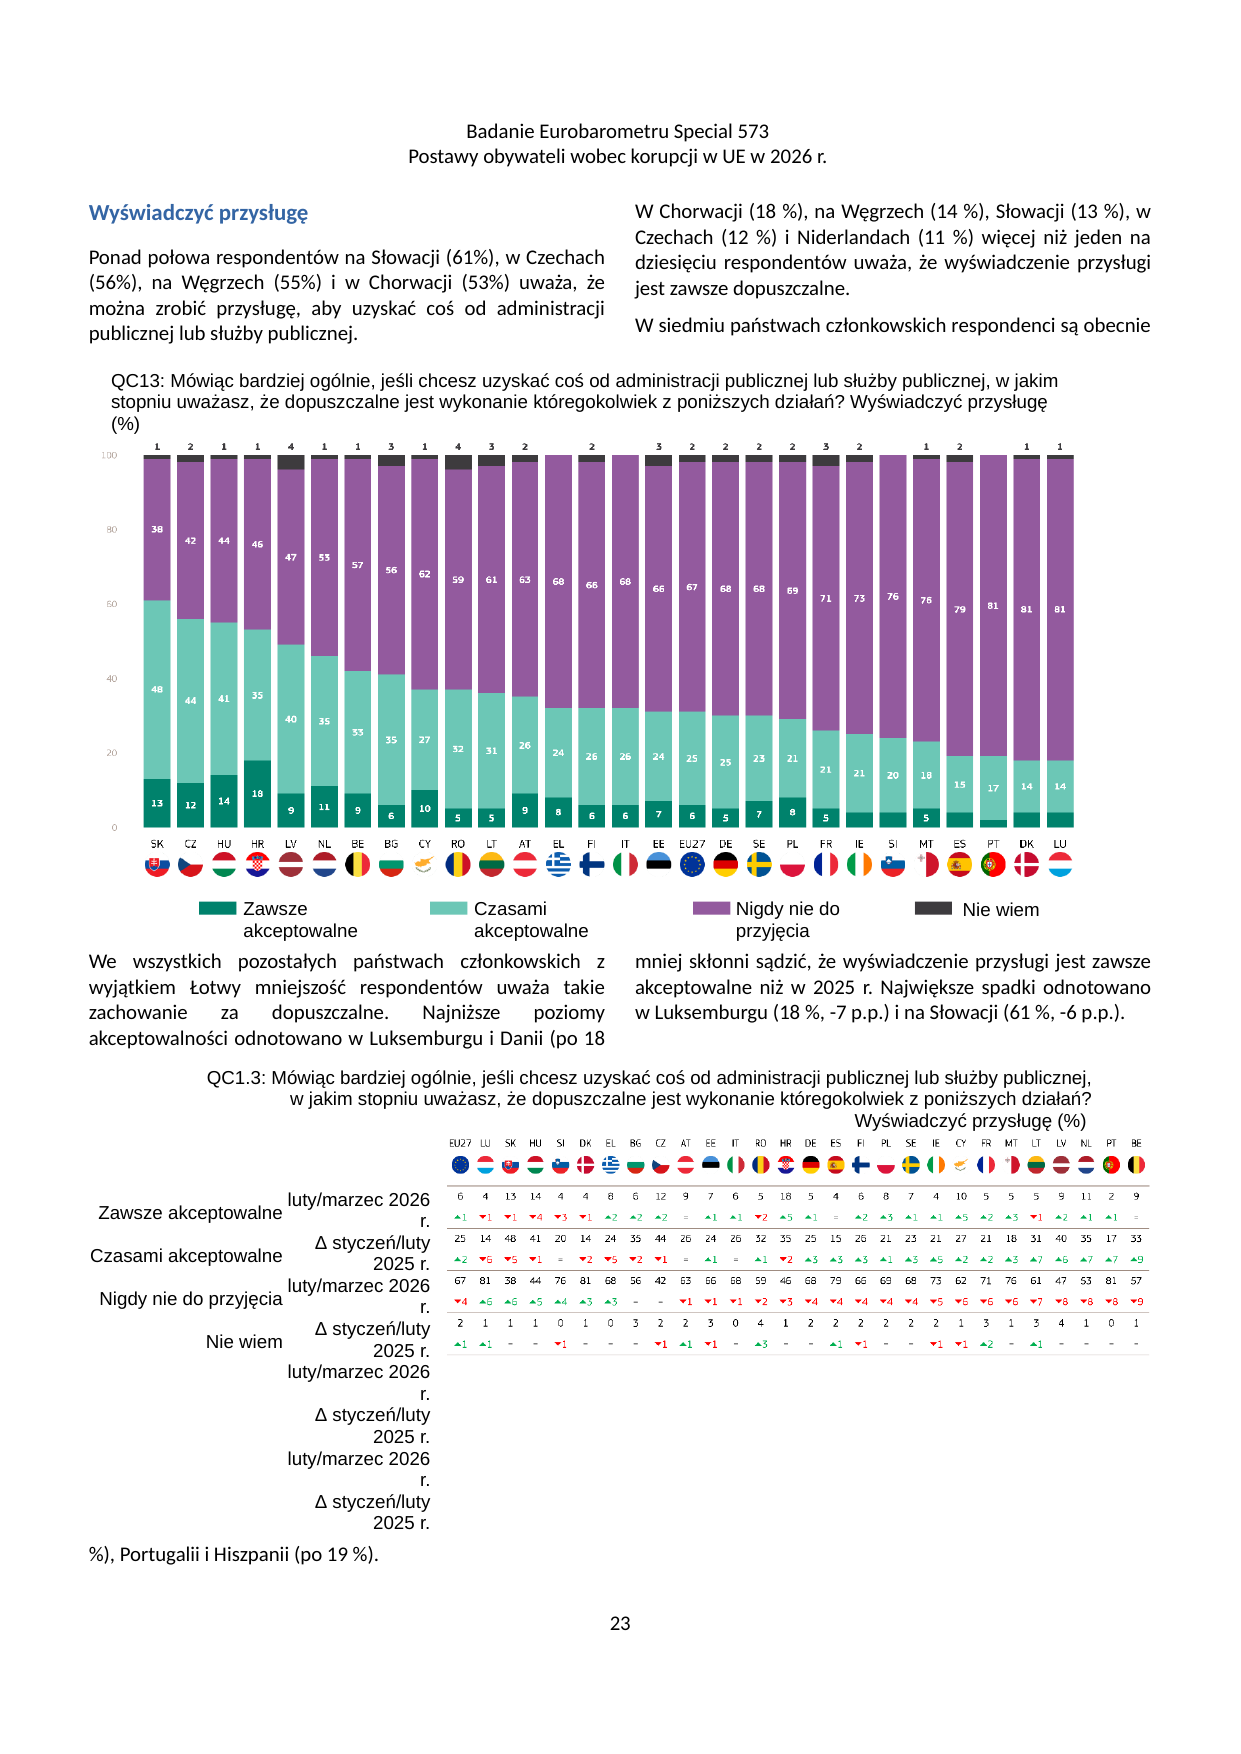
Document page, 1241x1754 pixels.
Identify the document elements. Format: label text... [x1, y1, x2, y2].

picture [95, 434, 1085, 880]
text Wyświadczyć przysługę [88, 198, 605, 226]
text W siedmiu państwach członkowskich respondenci są obecnie mniej skłonni sądzić, że wyświadczenie przysługi jest zawsze akceptowalne niż w 2025 r. Największe spadki odnotowano w Luksemburgu (18 %, -7 p.p.) i na Słowacji (61 %, -6 p.p.). [635, 312, 1152, 1025]
picture [195, 901, 952, 921]
picture [447, 1127, 1161, 1372]
text Ponad połowa respondentów na Słowacji (61%), w Czechach (56%), na Węgrzech (55%) i w Chorwacji (53%) uważa, że można zrobić przysługę, aby uzyskać coś od administracji publicznej lub służby publicznej. [88, 244, 605, 346]
text W Chorwacji (18 %), na Węgrzech (14 %), Słowacji (13 %), w Czechach (12 %) i Niderlandach (11 %) więcej niż jeden na dziesięciu respondentów uważa, że wyświadczenie przysługi jest zawsze dopuszczalne. [635, 198, 1152, 300]
text We wszystkich pozostałych państwach członkowskich z wyjątkiem Łotwy mniejszość respondentów uważa takie zachowanie za dopuszczalne. Najniższe poziomy akceptowalności odnotowano w Luksemburgu i Danii (po 18 %), Portugalii i Hiszpanii (po 19 %). [88, 358, 605, 1567]
